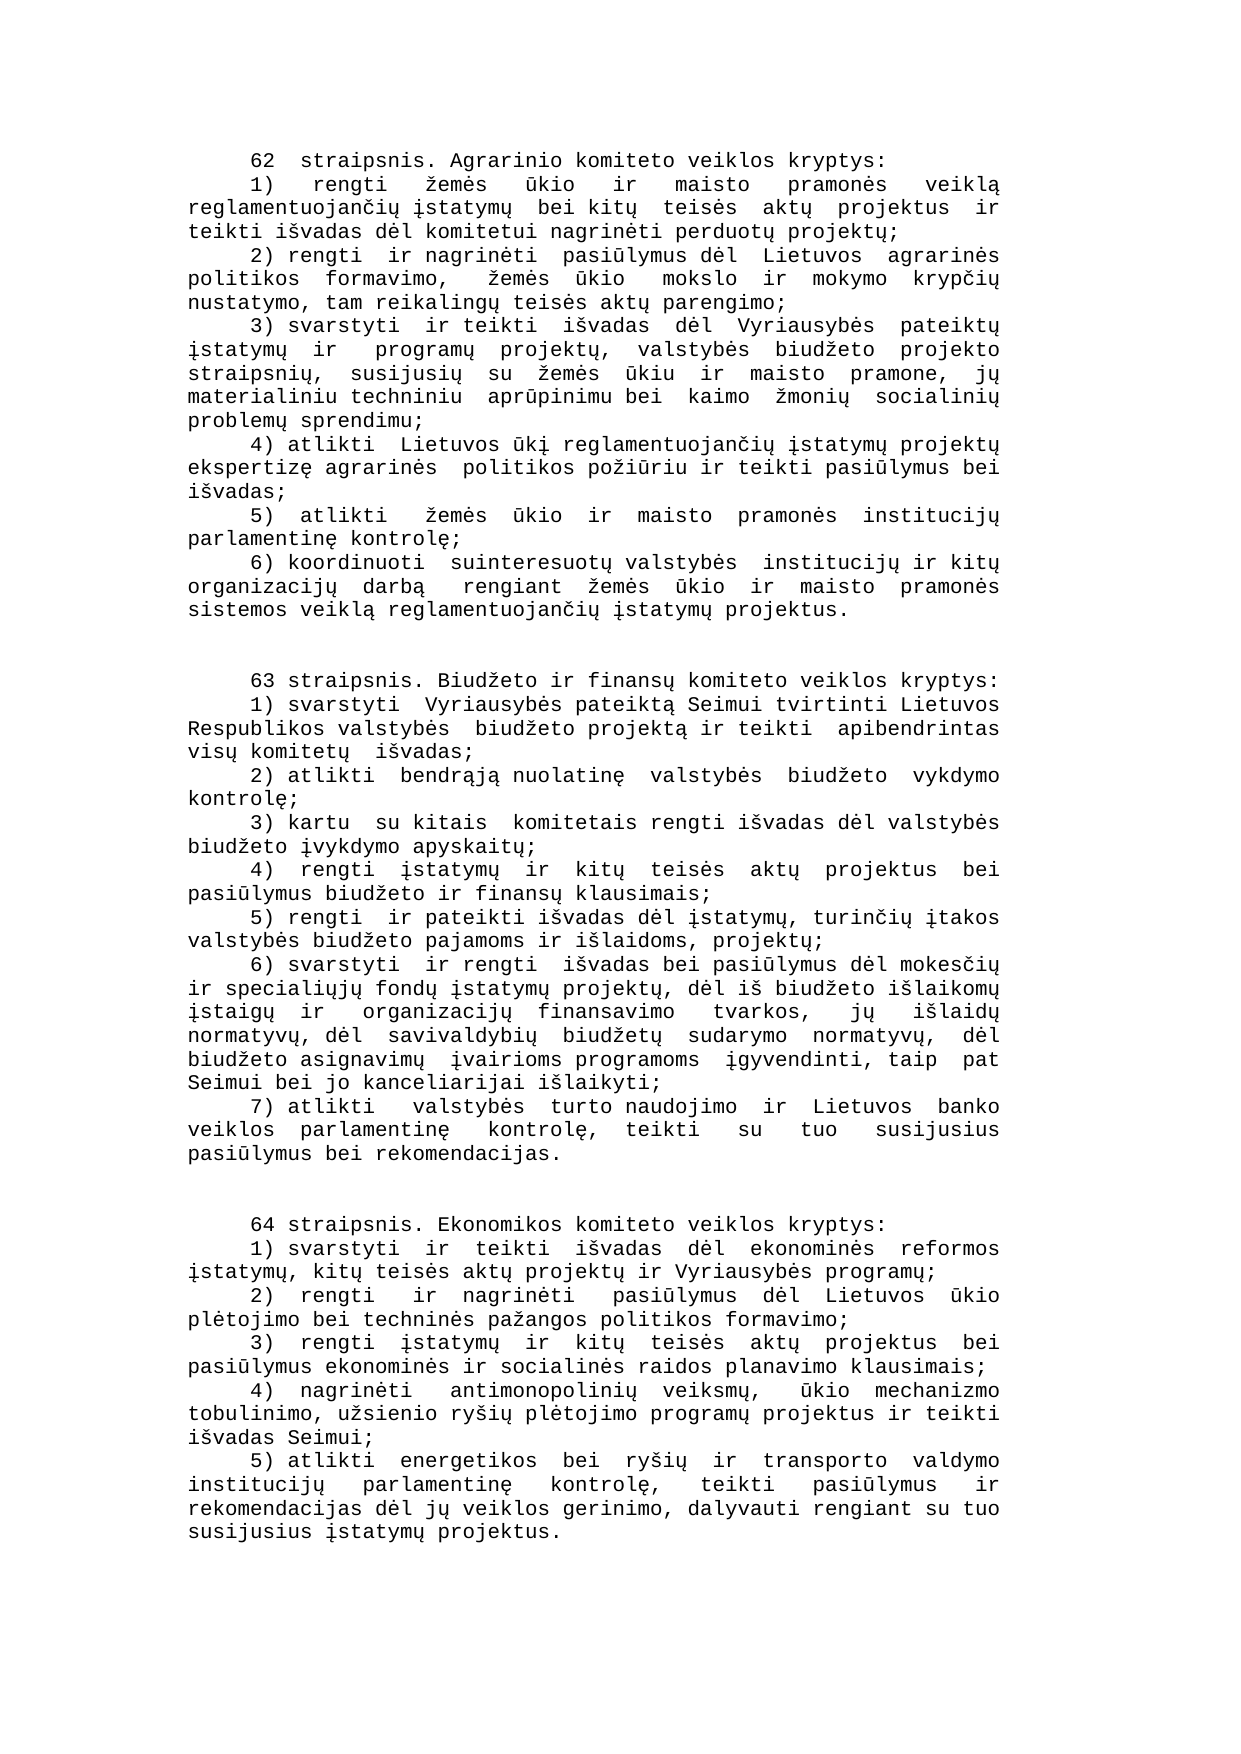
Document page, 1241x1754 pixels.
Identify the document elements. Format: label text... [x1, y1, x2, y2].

text pasiūlymus bei rekomendacijas. [187, 1143, 1053, 1167]
text sistemos veiklą reglamentuojančių įstatymų projektus. [187, 599, 1053, 623]
text problemų sprendimu; [187, 410, 1053, 434]
text veiklos parlamentinę kontrolę, teikti su tuo susijusius [187, 1119, 1053, 1143]
text biudžeto įvykdymo apyskaitų; [187, 836, 1053, 859]
text 6) svarstyti ir rengti išvadas bei pasiūlymus dėl mokesčių [187, 954, 1053, 978]
text išvadas; [187, 481, 1053, 505]
text ekspertizę agrarinės politikos požiūriu ir teikti pasiūlymus bei [187, 457, 1053, 481]
text 4) rengti įstatymų ir kitų teisės aktų projektus bei [187, 859, 1053, 883]
text plėtojimo bei techninės pažangos politikos formavimo; [187, 1309, 1053, 1332]
text 1) rengti žemės ūkio ir maisto pramonės veiklą [187, 174, 1053, 197]
text 6) koordinuoti suinteresuotų valstybės institucijų ir kitų [187, 552, 1053, 576]
text parlamentinę kontrolę; [187, 528, 1053, 552]
text pasiūlymus biudžeto ir finansų klausimais; [187, 883, 1053, 907]
text biudžeto asignavimų įvairioms programoms įgyvendinti, taip pat [187, 1048, 1053, 1072]
text institucijų parlamentinę kontrolę, teikti pasiūlymus ir [187, 1474, 1053, 1498]
text politikos formavimo, žemės ūkio mokslo ir mokymo krypčių [187, 268, 1053, 292]
text 3) kartu su kitais komitetais rengti išvadas dėl valstybės [187, 812, 1053, 836]
text Respublikos valstybės biudžeto projektą ir teikti apibendrintas [187, 717, 1053, 741]
text straipsnių, susijusių su žemės ūkiu ir maisto pramone, jų [187, 363, 1053, 386]
text 1) svarstyti ir teikti išvadas dėl ekonominės reformos [187, 1238, 1053, 1261]
text 2) rengti ir nagrinėti pasiūlymus dėl Lietuvos agrarinės [187, 244, 1053, 268]
text tobulinimo, užsienio ryšių plėtojimo programų projektus ir teikti [187, 1403, 1053, 1427]
text įstaigų ir organizacijų finansavimo tvarkos, jų išlaidų [187, 1001, 1053, 1025]
text visų komitetų išvadas; [187, 741, 1053, 765]
text įstatymų ir programų projektų, valstybės biudžeto projekto [187, 339, 1053, 363]
text rekomendacijas dėl jų veiklos gerinimo, dalyvauti rengiant su tuo [187, 1498, 1053, 1521]
text kontrolę; [187, 788, 1053, 812]
text 5) atlikti žemės ūkio ir maisto pramonės institucijų [187, 505, 1053, 528]
text 2) rengti ir nagrinėti pasiūlymus dėl Lietuvos ūkio [187, 1285, 1053, 1309]
text nustatymo, tam reikalingų teisės aktų parengimo; [187, 292, 1053, 316]
text normatyvų, dėl savivaldybių biudžetų sudarymo normatyvų, dėl [187, 1025, 1053, 1048]
text susijusius įstatymų projektus. [187, 1521, 1053, 1545]
text valstybės biudžeto pajamoms ir išlaidoms, projektų; [187, 930, 1053, 954]
text teikti išvadas dėl komitetui nagrinėti perduotų projektų; [187, 221, 1053, 244]
text ir specialiųjų fondų įstatymų projektų, dėl iš biudžeto išlaikomų [187, 978, 1053, 1001]
text 7) atlikti valstybės turto naudojimo ir Lietuvos banko [187, 1096, 1053, 1119]
text pasiūlymus ekonominės ir socialinės raidos planavimo klausimais; [187, 1356, 1053, 1379]
text įstatymų, kitų teisės aktų projektų ir Vyriausybės programų; [187, 1261, 1053, 1285]
text 63 straipsnis. Biudžeto ir finansų komiteto veiklos kryptys: [187, 670, 1053, 694]
text 2) atlikti bendrąją nuolatinę valstybės biudžeto vykdymo [187, 765, 1053, 788]
text 3) svarstyti ir teikti išvadas dėl Vyriausybės pateiktų [187, 316, 1053, 339]
text išvadas Seimui; [187, 1427, 1053, 1451]
text 5) rengti ir pateikti išvadas dėl įstatymų, turinčių įtakos [187, 907, 1053, 930]
text 3) rengti įstatymų ir kitų teisės aktų projektus bei [187, 1332, 1053, 1356]
text materialiniu techniniu aprūpinimu bei kaimo žmonių socialinių [187, 386, 1053, 410]
text reglamentuojančių įstatymų bei kitų teisės aktų projektus ir [187, 197, 1053, 221]
text 5) atlikti energetikos bei ryšių ir transporto valdymo [187, 1451, 1053, 1474]
text Seimui bei jo kanceliarijai išlaikyti; [187, 1072, 1053, 1096]
text 4) atlikti Lietuvos ūkį reglamentuojančių įstatymų projektų [187, 434, 1053, 457]
text 62 straipsnis. Agrarinio komiteto veiklos kryptys: [187, 150, 1053, 174]
text organizacijų darbą rengiant žemės ūkio ir maisto pramonės [187, 576, 1053, 599]
text 1) svarstyti Vyriausybės pateiktą Seimui tvirtinti Lietuvos [187, 694, 1053, 717]
text 64 straipsnis. Ekonomikos komiteto veiklos kryptys: [187, 1214, 1053, 1238]
text 4) nagrinėti antimonopolinių veiksmų, ūkio mechanizmo [187, 1379, 1053, 1403]
